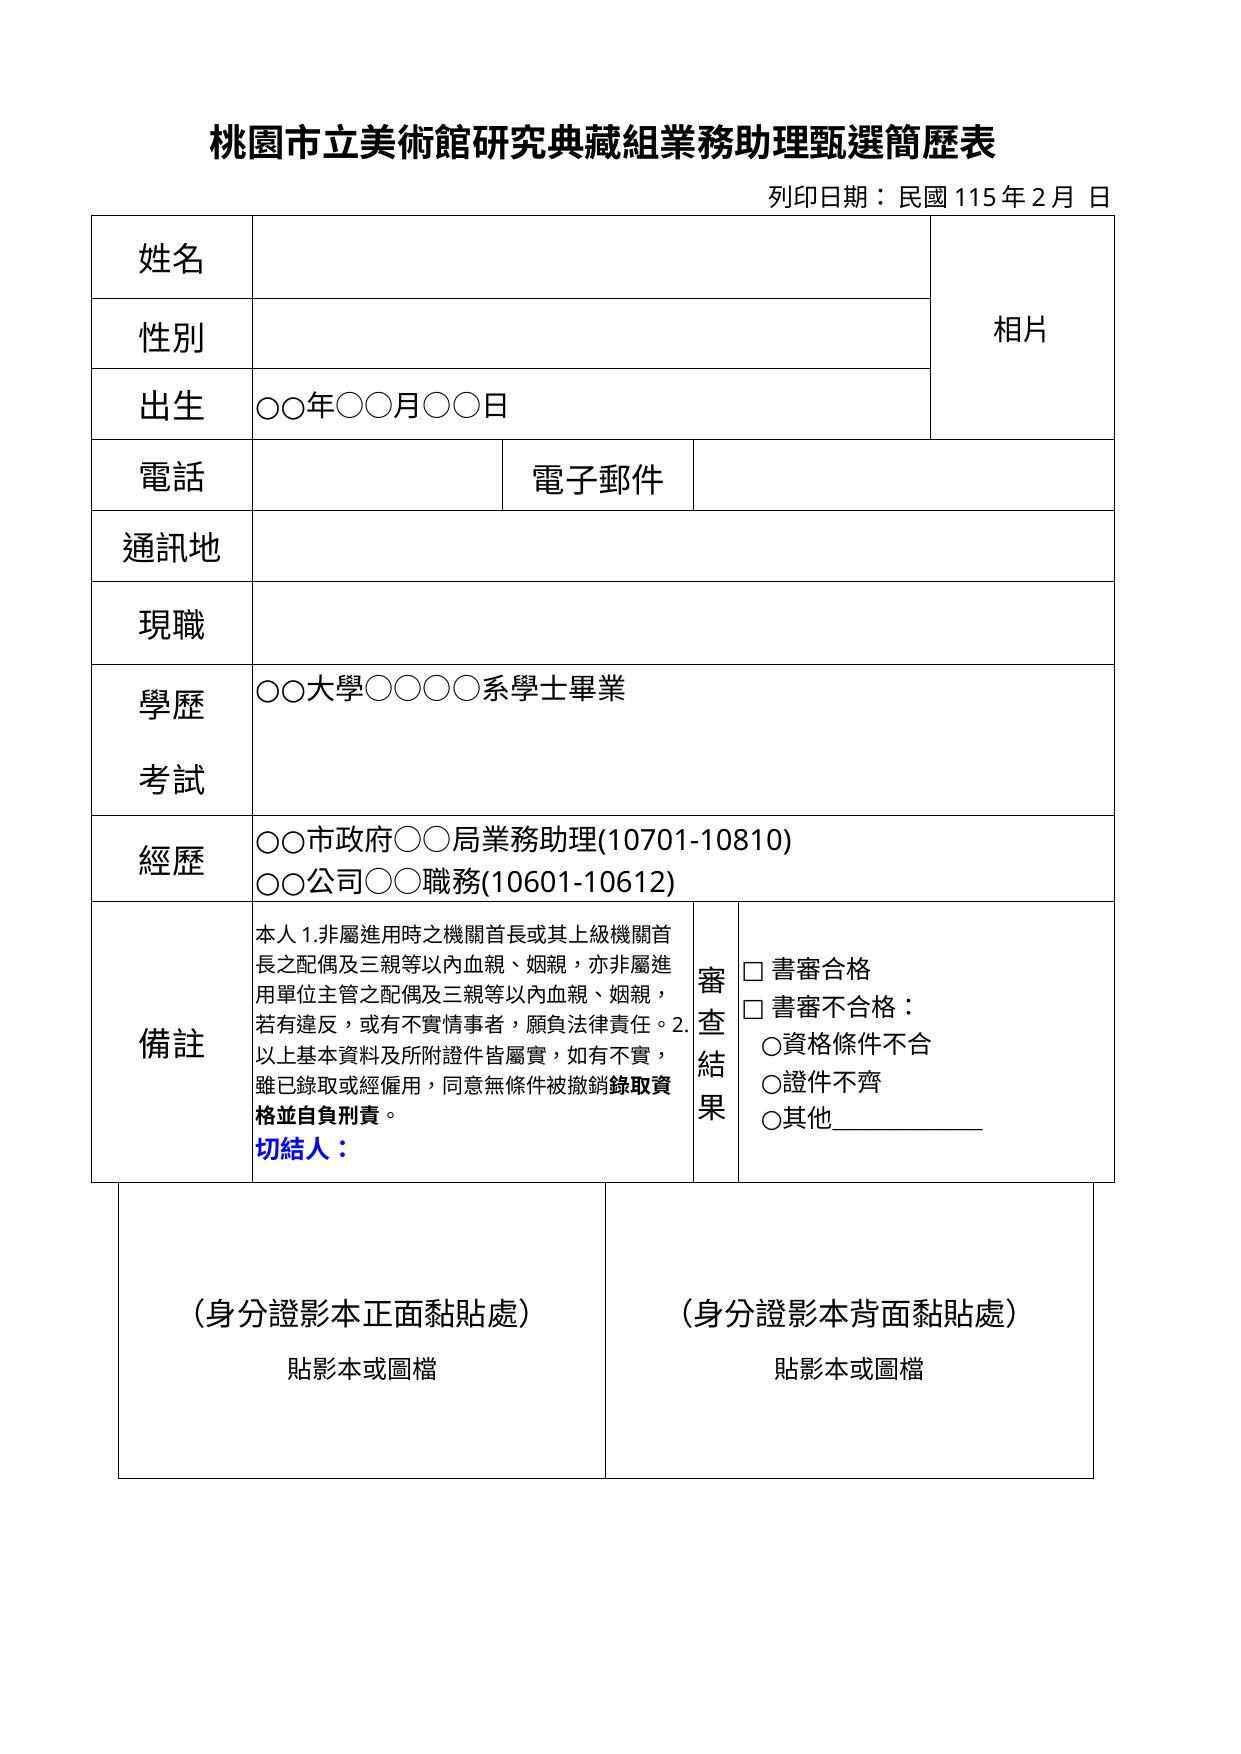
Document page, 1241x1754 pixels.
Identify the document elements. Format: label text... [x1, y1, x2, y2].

table_cell 本人1.非屬進用時之機關首長或其上級機關首長之配偶及三親等以內血親、姻親，亦非屬進用單位主管之配偶及三親等以內血親、姻親，若有違反，或有不實情事者，願負法律責任。2.以上基本資料及所附證件皆屬實，如有不實，雖已錄取或經僱用，同意無條件被撤銷錄取資格並自負刑責。 切結人： [253, 902, 693, 1182]
table_cell [253, 582, 1114, 664]
table_cell 電話 [92, 440, 252, 510]
table_cell [253, 299, 930, 368]
table_cell [91, 1183, 118, 1478]
table_cell 相片 [931, 216, 1114, 439]
table_cell 經歷 [92, 816, 252, 901]
table_cell [253, 511, 1114, 581]
table_cell [253, 440, 502, 510]
table_cell ○○市政府○○局業務助理(10701-10810) ○○公司○○職務(10601-10612) [253, 816, 1114, 901]
table_cell 審 查 結 果 [694, 902, 738, 1182]
table_cell ○○年○○月○○日 [253, 369, 930, 439]
table_header 桃園市立美術館研究典藏組業務助理甄選簡歷表 [91, 102, 1115, 177]
table_cell 現職 [92, 582, 252, 664]
table_cell （身分證影本正面黏貼處） 貼影本或圖檔 [119, 1183, 605, 1478]
table_cell （身分證影本背面黏貼處） 貼影本或圖檔 [606, 1183, 1093, 1478]
table_cell 學歷 考試 [92, 665, 252, 815]
table_cell □ 書審合格 □ 書審不合格： ○資格條件不合 ○證件不齊 ○其他____________ [739, 902, 1114, 1182]
table_cell 出生 [92, 369, 252, 439]
table_cell 姓名 [92, 216, 252, 297]
table_cell 性別 [92, 299, 252, 368]
table_cell [253, 216, 930, 297]
table_cell 電子郵件 [503, 440, 693, 510]
table_cell 備註 [92, 902, 252, 1182]
table_cell [694, 440, 1114, 510]
table_cell 列印日期： 民國115年2月 日 [91, 177, 1115, 215]
table_cell [1094, 1183, 1115, 1478]
table_cell ○○大學○○○○系學士畢業 [253, 665, 1114, 815]
table_cell 通訊地 [92, 511, 252, 581]
